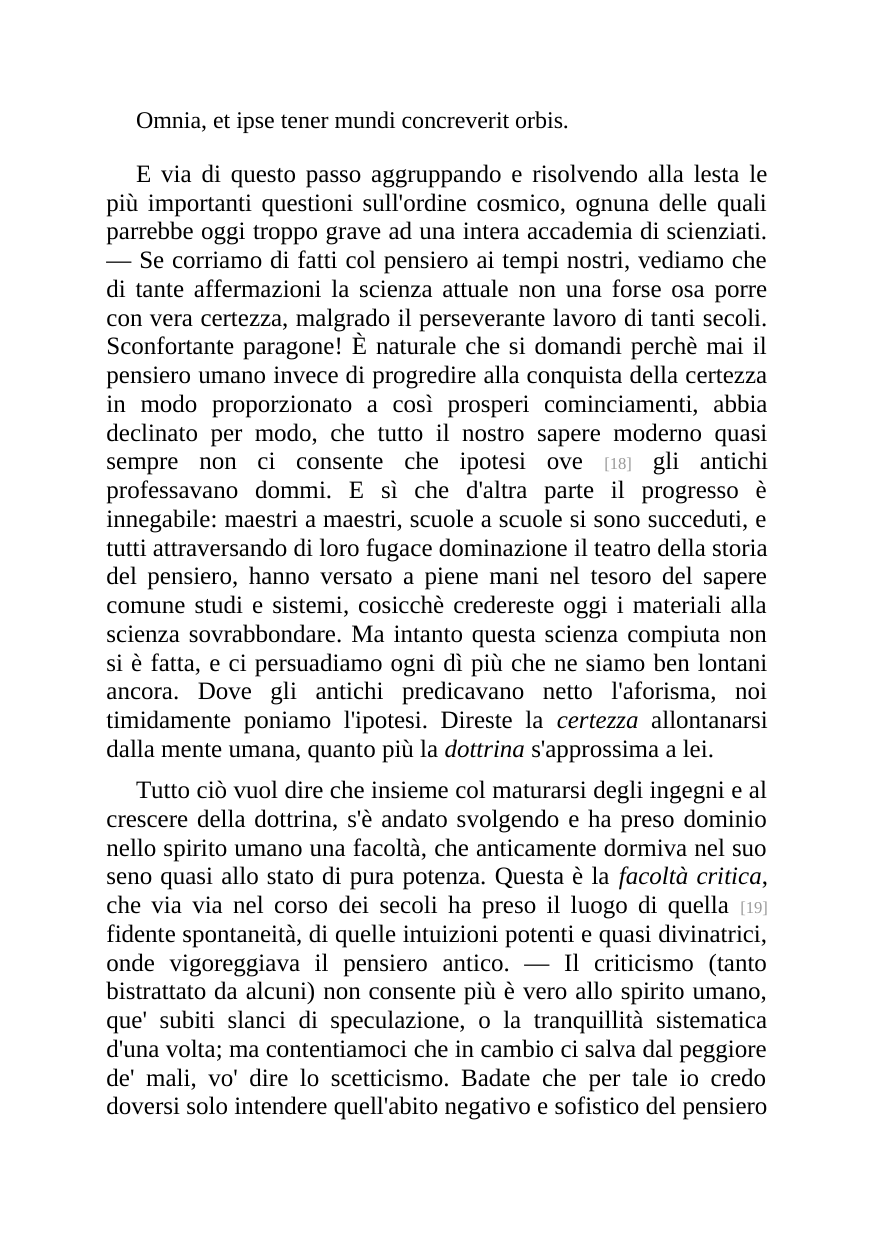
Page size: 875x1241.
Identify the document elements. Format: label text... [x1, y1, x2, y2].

text Tutto ciò vuol dire che insieme col maturarsi degli ingegni e al crescere della dottrina, s'è andato svolgendo e ha preso dominio nello spirito umano una facoltà, che anticamente dormiva nel suo seno quasi allo stato di pura potenza. Questa è la facoltà critica, che via via nel corso dei secoli ha preso il luogo di quella [19] fidente spontaneità, di quelle intuizioni potenti e quasi divinatrici, onde vigoreggiava il pensiero antico. — Il criticismo (tanto bistrattato da alcuni) non consente più è vero allo spirito umano, que' subiti slanci di speculazione, o la tranquillità sistematica d'una volta; ma contentiamoci che in cambio ci salva dal peggiore de' mali, vo' dire lo scetticismo. Badate che per tale io credo doversi solo intendere quell'abito negativo e sofistico del pensiero [106, 775, 768, 1120]
text Omnia, et ipse tener mundi concreverit orbis. [106, 106, 768, 134]
text E via di questo passo aggruppando e risolvendo alla lesta le più importanti questioni sull'ordine cosmico, ognuna delle quali parrebbe oggi troppo grave ad una intera accademia di scienziati. — Se corriamo di fatti col pensiero ai tempi nostri, vediamo che di tante affermazioni la scienza attuale non una forse osa porre con vera certezza, malgrado il perseverante lavoro di tanti secoli. Sconfortante paragone! È naturale che si domandi perchè mai il pensiero umano invece di progredire alla conquista della certezza in modo proporzionato a così prosperi cominciamenti, abbia declinato per modo, che tutto il nostro sapere moderno quasi sempre non ci consente che ipotesi ove [18] gli antichi professavano dommi. E sì che d'altra parte il progresso è innegabile: maestri a maestri, scuole a scuole si sono succeduti, e tutti attraversando di loro fugace dominazione il teatro della storia del pensiero, hanno versato a piene mani nel tesoro del sapere comune studi e sistemi, cosicchè credereste oggi i materiali alla scienza sovrabbondare. Ma intanto questa scienza compiuta non si è fatta, e ci persuadiamo ogni dì più che ne siamo ben lontani ancora. Dove gli antichi predicavano netto l'aforisma, noi timidamente poniamo l'ipotesi. Direste la certezza allontanarsi dalla mente umana, quanto più la dottrina s'approssima a lei. [106, 159, 768, 763]
